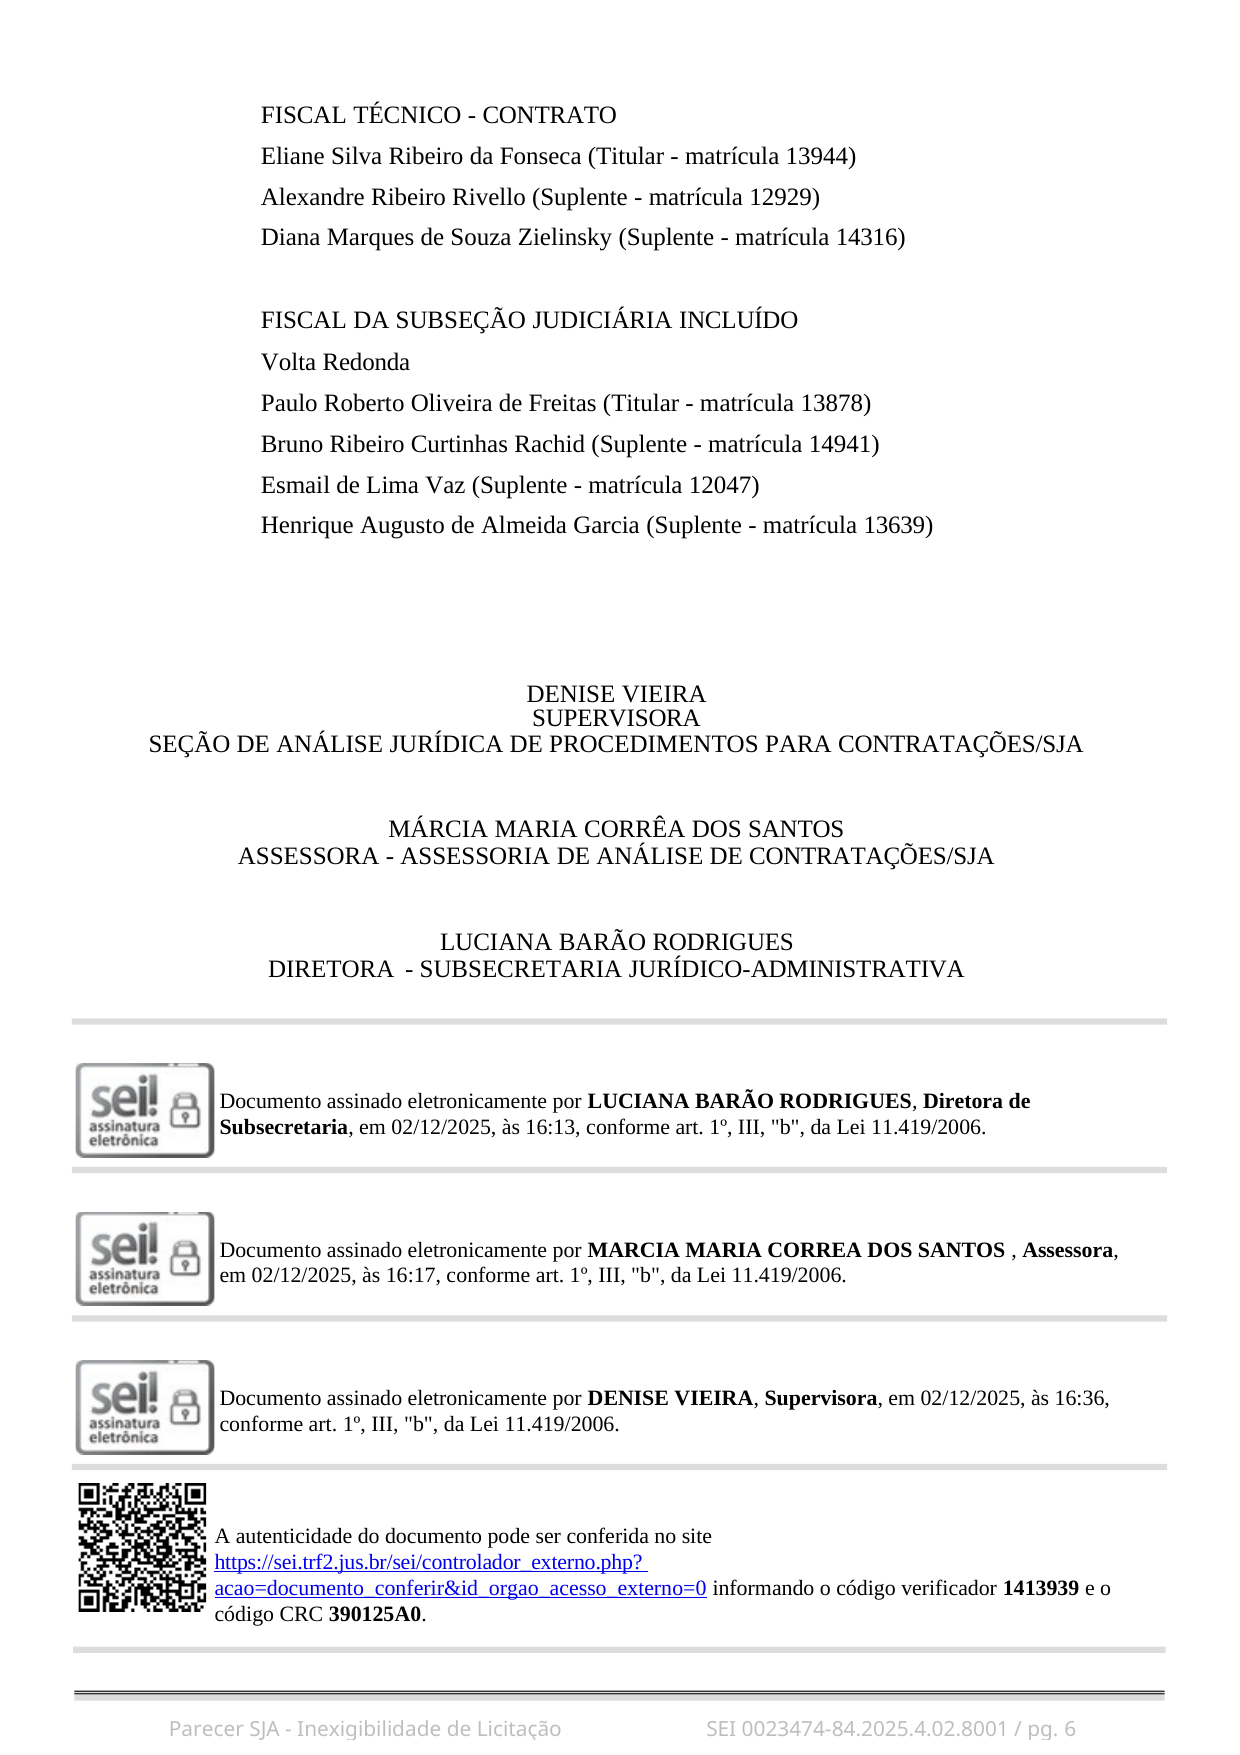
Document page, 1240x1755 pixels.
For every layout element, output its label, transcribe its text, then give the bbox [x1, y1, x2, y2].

text Documento assinado eletronicamente por LUCIANA BARÃO RODRIGUES, Diretora de Subsecretaria, em 02/12/2025, às 16:13, conforme art. 1º, III, "b", da Lei 11.419/2006. [219, 1088, 1149, 1139]
text ASSESSORA - ASSESSORIA DE ANÁLISE DE CONTRATAÇÕES/SJA [65, 843, 1167, 870]
text DIRETORA - SUBSECRETARIA JURÍDICO-ADMINISTRATIVA [65, 956, 1168, 983]
text Documento assinado eletronicamente por MARCIA MARIA CORREA DOS SANTOS , Assessora, em 02/12/2025, às 16:17, conforme art. 1º, III, "b", da Lei 11.419/2006. [219, 1237, 1134, 1288]
text Henrique Augusto de Almeida Garcia (Suplente - matrícula 13639) [261, 511, 1181, 539]
text Volta Redonda [261, 347, 1181, 375]
text DENISE VIEIRA SUPERVISORA [445, 682, 788, 732]
text Diana Marques de Souza Zielinsky (Suplente - matrícula 14316) [261, 223, 1181, 252]
text Documento assinado eletronicamente por DENISE VIEIRA, Supervisora, em 02/12/2025, às 16:36, conforme art. 1º, III, "b", da Lei 11.419/2006. [219, 1385, 1181, 1436]
text MÁRCIA MARIA CORRÊA DOS SANTOS [65, 816, 1168, 843]
subtitle FISCAL TÉCNICO - CONTRATO [261, 100, 1181, 128]
text Paulo Roberto Oliveira de Freitas (Titular - matrícula 13878) Bruno Ribeiro Curtinhas Rachid (Suplente - matrícula 14941) Esmail de Lima Vaz (Suplente - matrícula 12047) [261, 388, 914, 499]
text A autenticidade do documento pode ser conferida no site https://sei.trf2.jus.br/sei/controlador_externo.php? acao=documento_conferir&id_orgao_acesso_externo=0 informando o código verificador 1413939 e o código CRC 390125A0. [214, 1523, 1134, 1626]
text SEÇÃO DE ANÁLISE JURÍDICA DE PROCEDIMENTOS PARA CONTRATAÇÕES/SJA [65, 732, 1167, 758]
subtitle FISCAL DA SUBSEÇÃO JUDICIÁRIA INCLUÍDO [261, 305, 1181, 334]
text LUCIANA BARÃO RODRIGUES [65, 929, 1169, 956]
text Eliane Silva Ribeiro da Fonseca (Titular - matrícula 13944) Alexandre Ribeiro Rivello (Suplente - matrícula 12929) [261, 141, 914, 211]
